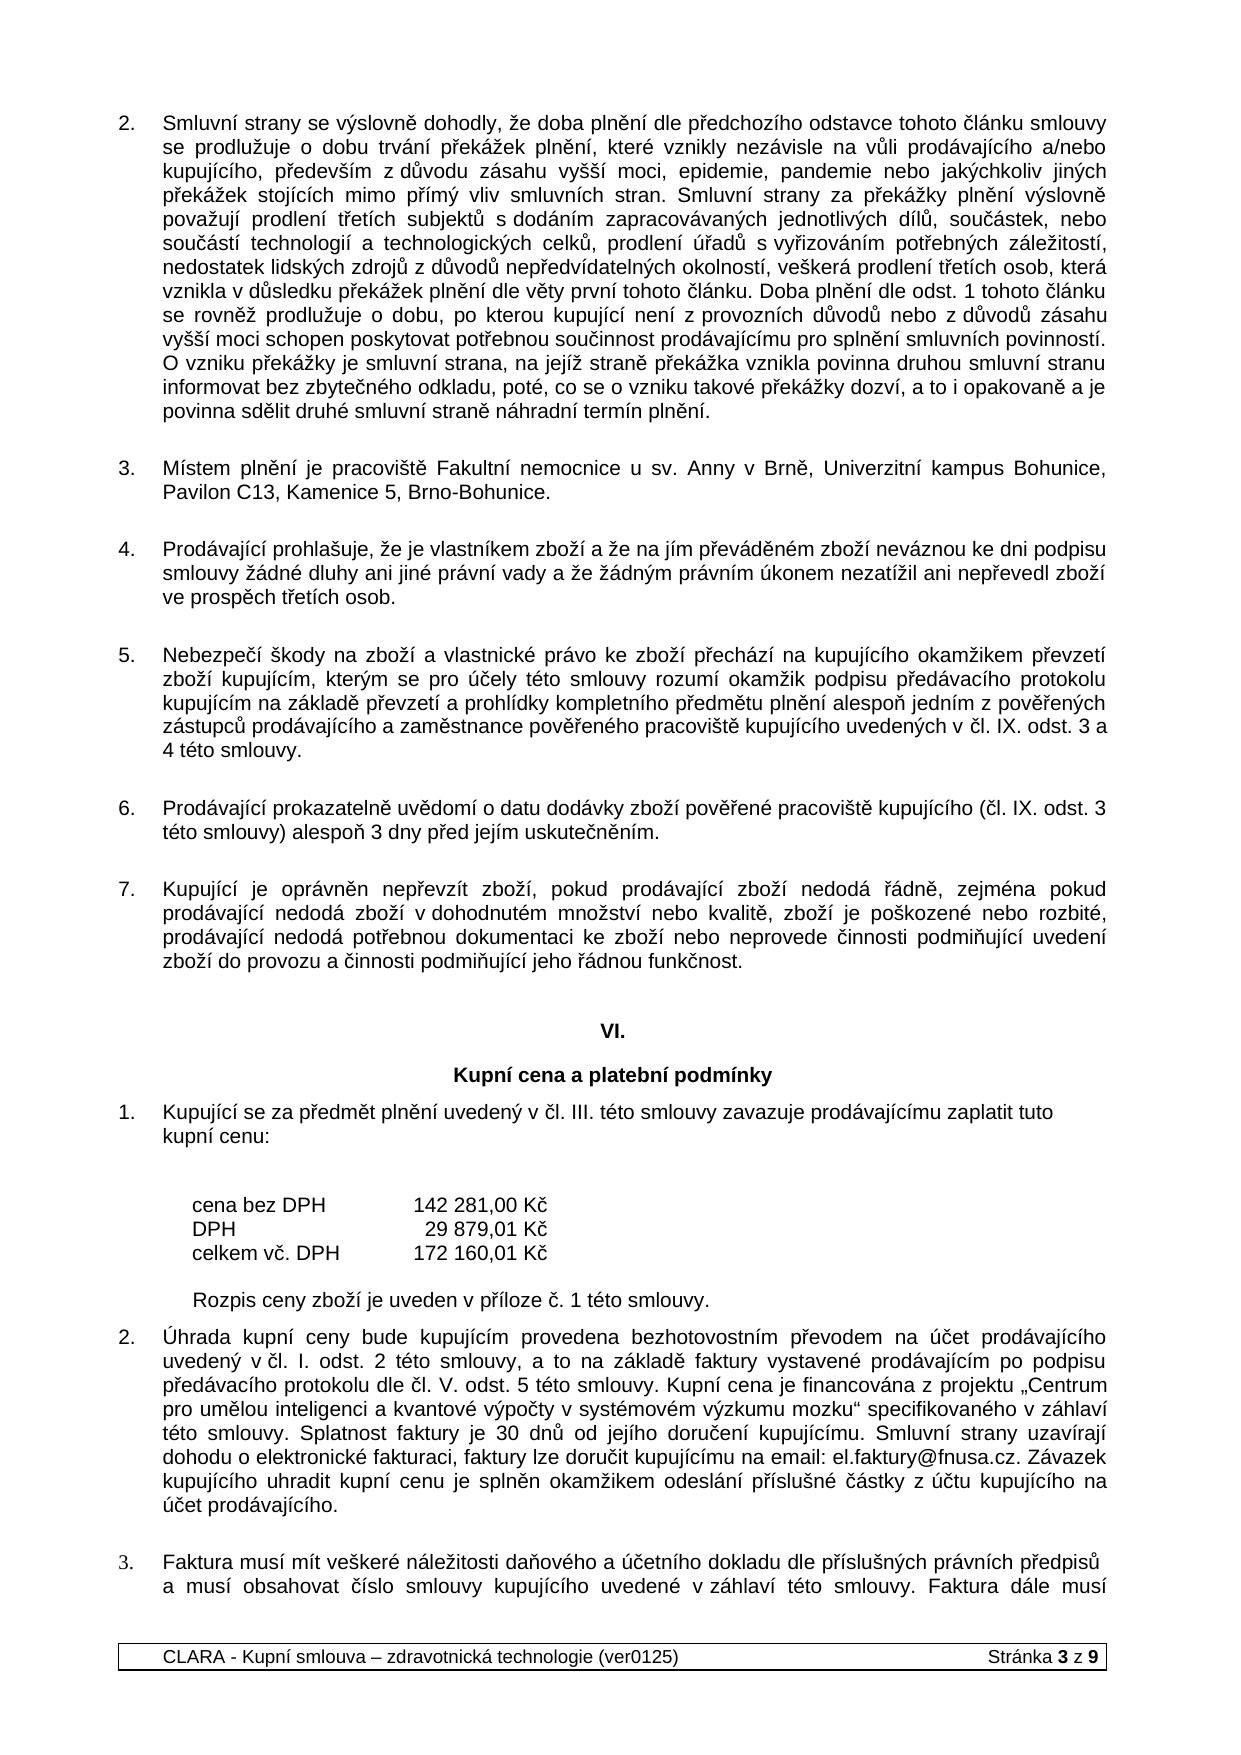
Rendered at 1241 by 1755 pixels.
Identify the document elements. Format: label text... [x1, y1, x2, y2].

text cena bez DPH 142 281,00 Kč [192, 1192, 1107, 1216]
text Rozpis ceny zboží je uveden v příloze č. 1 této smlouvy. [192, 1288, 1107, 1312]
list Kupující je oprávněn nepřevzít zboží, pokud prodávající zboží nedodá řádně, zejména pokud prodávající nedodá zboží v dohodnutém množství nebo kvalitě, zboží je poškozené nebo rozbité, prodávající nedodá potřebnou dokumentaci ke zboží nebo neprovede činnosti podmiňující uvedení zboží do provozu a činnosti podmiňující jeho řádnou funkčnost. [118, 877, 1107, 973]
list Nebezpečí škody na zboží a vlastnické právo ke zboží přechází na kupujícího okamžikem převzetí zboží kupujícím, kterým se pro účely této smlouvy rozumí okamžik podpisu předávacího protokolu kupujícím na základě převzetí a prohlídky kompletního předmětu plnění alespoň jedním z pověřených zástupců prodávajícího a zaměstnance pověřeného pracoviště kupujícího uvedených v čl. IX. odst. 3 a 4 této smlouvy. [118, 642, 1107, 762]
text celkem vč. DPH 172 160,01 Kč [192, 1240, 1107, 1264]
subtitle Kupní cena a platební podmínky [118, 1063, 1107, 1087]
list Faktura musí mít veškeré náležitosti daňového a účetního dokladu dle příslušných právních předpisů a musí obsahovat číslo smlouvy kupujícího uvedené v záhlaví této smlouvy. Faktura dále musí [118, 1550, 1107, 1598]
list Smluvní strany se výslovně dohodly, že doba plnění dle předchozího odstavce tohoto článku smlouvy se prodlužuje o dobu trvání překážek plnění, které vznikly nezávisle na vůli prodávajícího a/nebo kupujícího, především z důvodu zásahu vyšší moci, epidemie, pandemie nebo jakýchkoliv jiných překážek stojících mimo přímý vliv smluvních stran. Smluvní strany za překážky plnění výslovně považují prodlení třetích subjektů s dodáním zapracovávaných jednotlivých dílů, součástek, nebo součástí technologií a technologických celků, prodlení úřadů s vyřizováním potřebných záležitostí, nedostatek lidských zdrojů z důvodů nepředvídatelných okolností, veškerá prodlení třetích osob, která vznikla v důsledku překážek plnění dle věty první tohoto článku. Doba plnění dle odst. 1 tohoto článku se rovněž prodlužuje o dobu, po kterou kupující není z provozních důvodů nebo z důvodů zásahu vyšší moci schopen poskytovat potřebnou součinnost prodávajícímu pro splnění smluvních povinností. O vzniku překážky je smluvní strana, na jejíž straně překážka vznikla povinna druhou smluvní stranu informovat bez zbytečného odkladu, poté, co se o vzniku takové překážky dozví, a to i opakovaně a je povinna sdělit druhé smluvní straně náhradní termín plnění. [118, 111, 1107, 423]
list Úhrada kupní ceny bude kupujícím provedena bezhotovostním převodem na účet prodávajícího uvedený v čl. I. odst. 2 této smlouvy, a to na základě faktury vystavené prodávajícím po podpisu předávacího protokolu dle čl. V. odst. 5 této smlouvy. Kupní cena je financována z projektu „Centrum pro umělou inteligenci a kvantové výpočty v systémovém výzkumu mozku“ specifikovaného v záhlaví této smlouvy. Splatnost faktury je 30 dnů od jejího doručení kupujícímu. Smluvní strany uzavírají dohodu o elektronické fakturaci, faktury lze doručit kupujícímu na email: el.faktury@fnusa.cz. Závazek kupujícího uhradit kupní cenu je splněn okamžikem odeslání příslušné částky z účtu kupujícího na účet prodávajícího. [118, 1325, 1107, 1516]
text DPH 29 879,01 Kč [192, 1216, 1107, 1240]
list Místem plnění je pracoviště Fakultní nemocnice u sv. Anny v Brně, Univerzitní kampus Bohunice, Pavilon C13, Kamenice 5, Brno-Bohunice. [118, 456, 1107, 504]
list Prodávající prohlašuje, že je vlastníkem zboží a že na jím převáděném zboží neváznou ke dni podpisu smlouvy žádné dluhy ani jiné právní vady a že žádným právním úkonem nezatížil ani nepřevedl zboží ve prospěch třetích osob. [118, 537, 1107, 609]
list Kupující se za předmět plnění uvedený v čl. III. této smlouvy zavazuje prodávajícímu zaplatit tuto kupní cenu: [118, 1100, 1107, 1148]
text VI. [118, 1018, 1107, 1042]
list Prodávající prokazatelně uvědomí o datu dodávky zboží pověřené pracoviště kupujícího (čl. IX. odst. 3 této smlouvy) alespoň 3 dny před jejím uskutečněním. [118, 796, 1107, 843]
